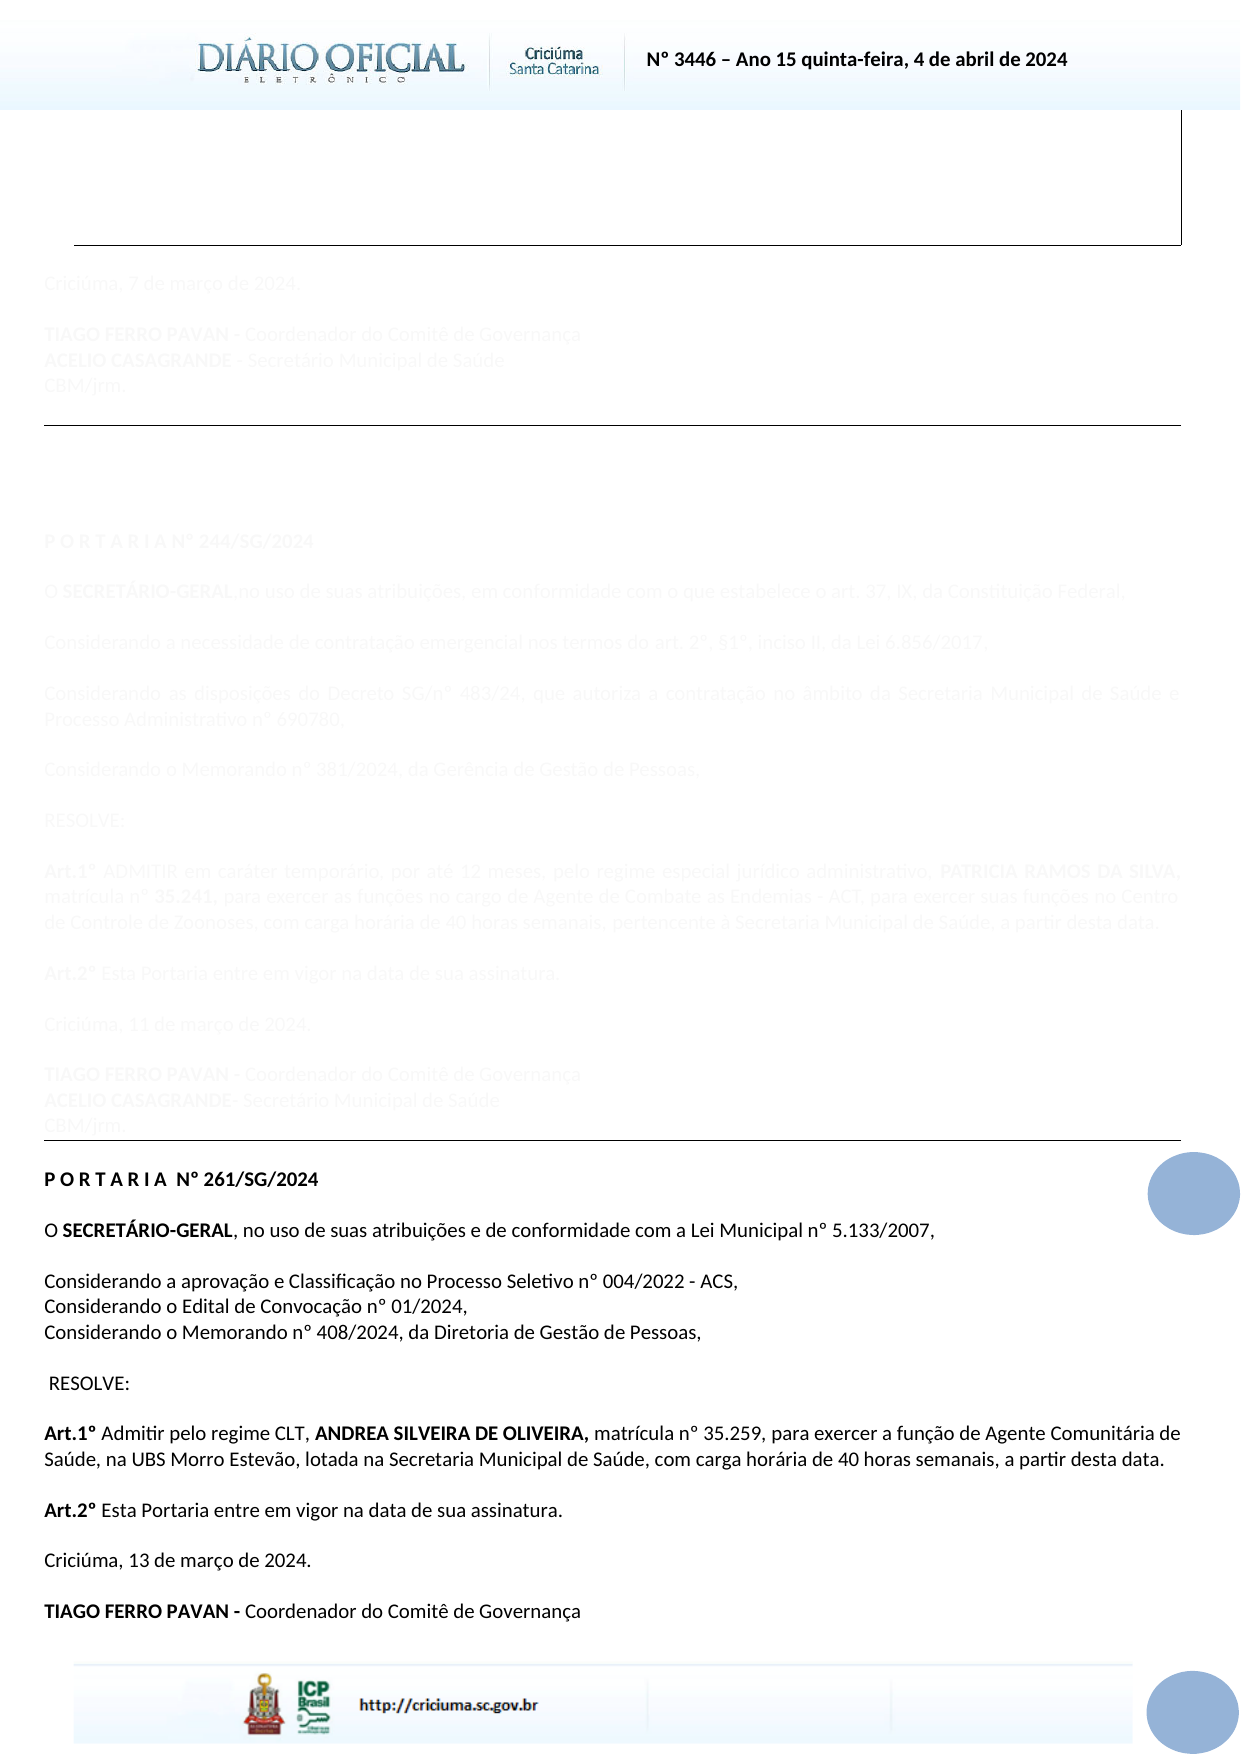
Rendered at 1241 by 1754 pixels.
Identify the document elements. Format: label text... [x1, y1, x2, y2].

text Considerando o Memorando nº 408/2024, da Diretoria de Gestão de Pessoas, [44, 1319, 1181, 1344]
text Art.1º Admitir pelo regime CLT, ANDREA SILVEIRA DE OLIVEIRA, matrícula nº 35.259, para exercer a função de Agente Comunitária de Saúde, na UBS Morro Estevão, lotada na Secretaria Municipal de Saúde, com carga horária de 40 horas semanais, a partir desta data. [44, 1421, 1181, 1471]
text Considerando o Edital de Convocação nº 01/2024, [44, 1293, 1181, 1319]
text Considerando a necessidade de contratação emergencial nos termos do art. 2º, §1º, inciso II, da Lei 6.856/2017, [44, 629, 1181, 655]
text RESOLVE: [44, 807, 1181, 833]
text CBM/jrm. [44, 372, 1181, 398]
text CBM/jrm. [44, 1112, 1181, 1140]
text Criciúma, 7 de março de 2024. [44, 271, 1181, 296]
text O SECRETÁRIO-GERAL, no uso de suas atribuições e de conformidade com a Lei Municipal nº 5.133/2007, [44, 1217, 1181, 1243]
text Art.2º Esta Portaria entre em vigor na data de sua assinatura. [44, 960, 1181, 985]
text Criciúma, 13 de março de 2024. [44, 1548, 1181, 1573]
text P O R T A R I A Nº 261/SG/2024 [44, 1166, 1158, 1192]
text Art.2º Esta Portaria entre em vigor na data de sua assinatura. [44, 1497, 1181, 1522]
text Criciúma, 11 de março de 2024. [44, 1011, 1181, 1036]
text Considerando o Memorando nº 381/2024, da Gerência de Gestão de Pessoas, [44, 757, 1181, 782]
text Considerando a aprovação e Classificação no Processo Seletivo nº 004/2022 - ACS, [44, 1268, 1181, 1293]
text ACELIO CASAGRANDE - Secretário Municipal de Saúde [44, 347, 1181, 372]
text ACELIO CASAGRANDE- Secretário Municipal de Saúde [44, 1087, 1181, 1112]
text Art.1º ADMITIR em caráter temporário, por até 12 meses, pelo regime especial jurídico administrativo, PATRICIA RAMOS DA SILVA, matrícula nº 35.241, para exercer as funções no cargo de Agente de Combate as Endemias - ACT, para exercer suas funções no Centro de Controle de Zoonoses, com carga horária de 40 horas semanais, pertencente à Secretaria Municipal de Saúde, a partir desta data. [44, 858, 1181, 934]
text P O R T A R I A Nº 244/SG/2024 [44, 528, 1181, 553]
text TIAGO FERRO PAVAN - Coordenador do Comitê de Governança [44, 1062, 1181, 1087]
text RESOLVE: [44, 1370, 1181, 1395]
text Considerando as disposições do Decreto SG/nº 483/24, que autoriza a contratação no âmbito da Secretaria Municipal de Saúde e Processo Administrativo nº 690780, [44, 680, 1181, 731]
text TIAGO FERRO PAVAN - Coordenador do Comitê de Governança [44, 321, 1181, 347]
text O SECRETÁRIO-GERAL,no uso de suas atribuições, em conformidade com o que estabelece o art. 37, IX, da Constituição Federal, [44, 579, 1181, 604]
text TIAGO FERRO PAVAN - Coordenador do Comitê de Governança [44, 1598, 1181, 1624]
